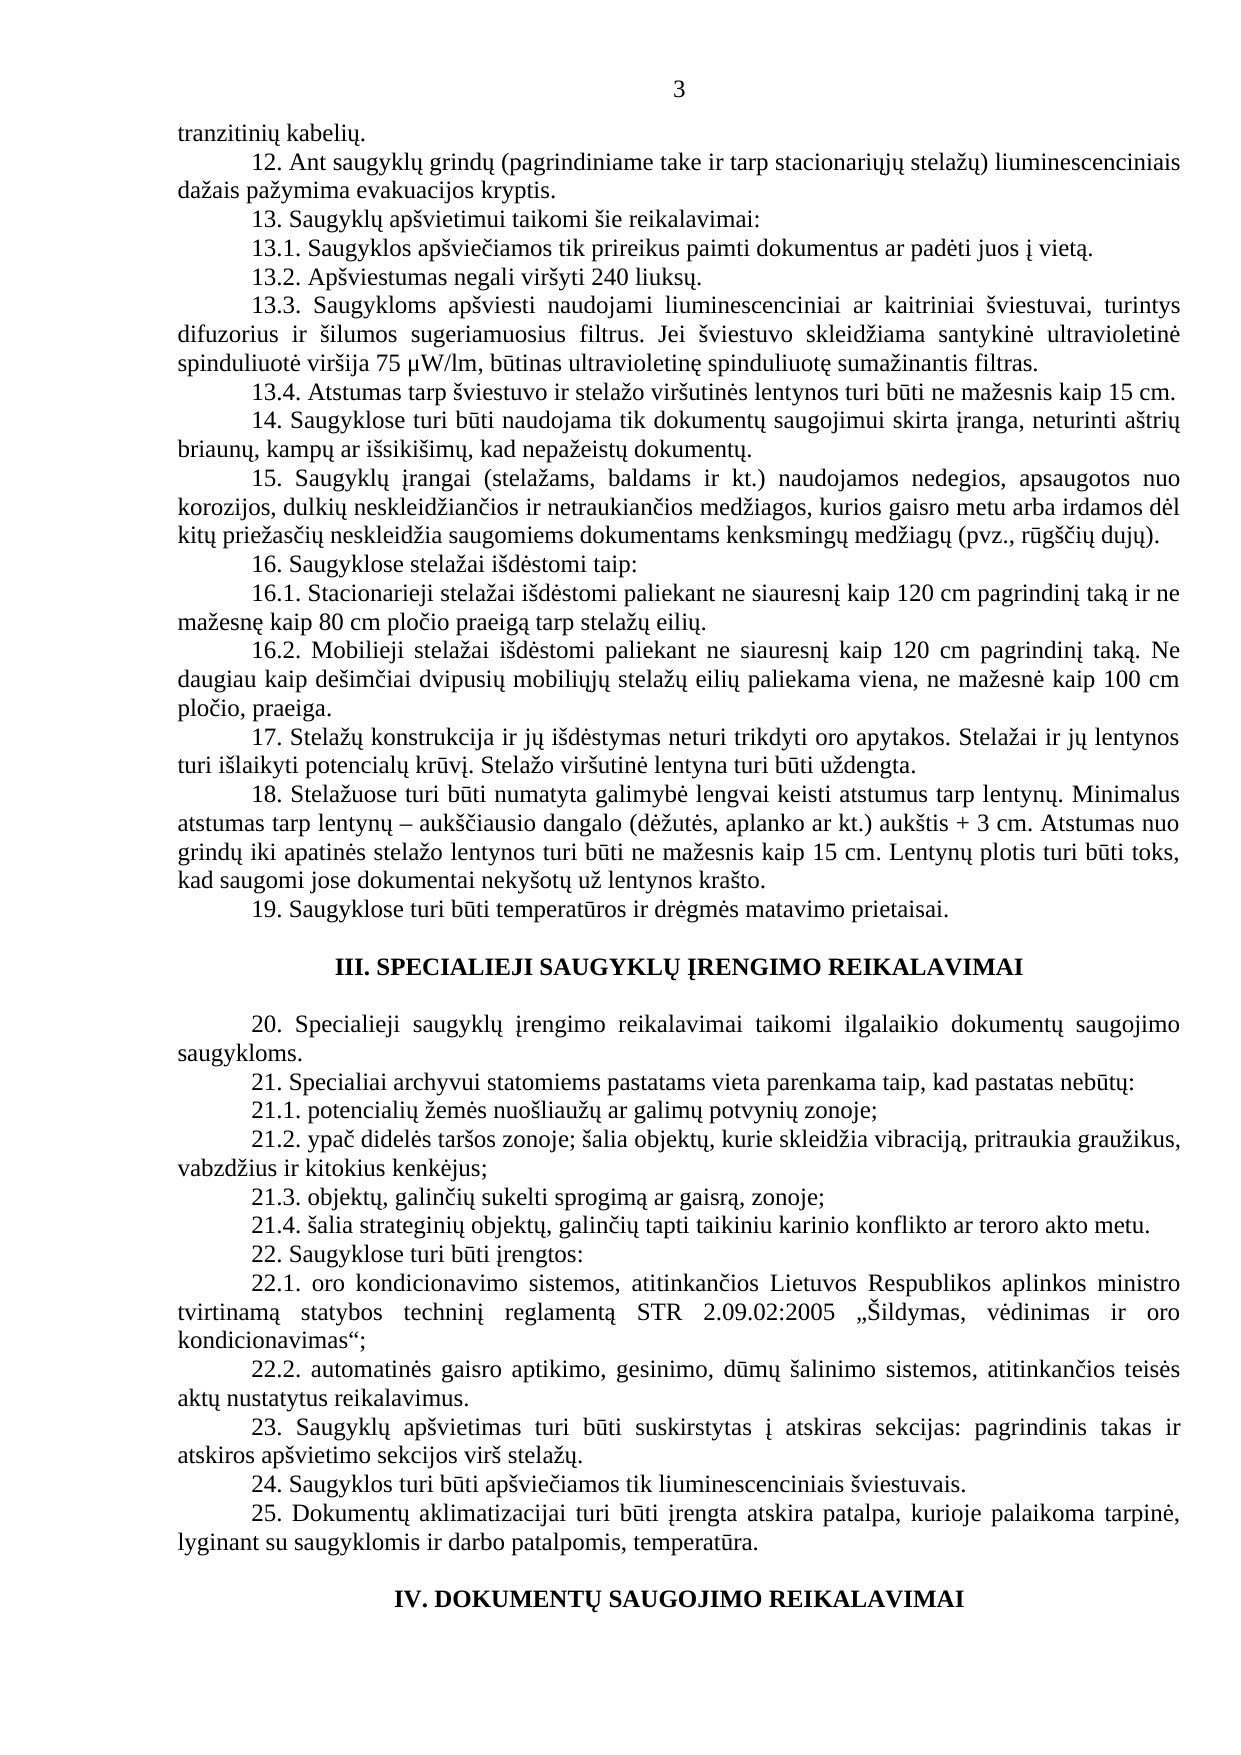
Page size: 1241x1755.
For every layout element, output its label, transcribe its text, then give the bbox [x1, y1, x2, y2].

text 21.2. ypač didelės taršos zonoje; šalia objektų, kurie skleidžia vibraciją, pritraukia graužikus, vabzdžius ir kitokius kenkėjus; [177, 1124, 1181, 1182]
text 22.1. oro kondicionavimo sistemos, atitinkančios Lietuvos Respublikos aplinkos ministro tvirtinamą statybos techninį reglamentą STR 2.09.02:2005 „Šildymas, vėdinimas ir oro kondicionavimas“; [177, 1268, 1181, 1354]
text 18. Stelažuose turi būti numatyta galimybė lengvai keisti atstumus tarp lentynų. Minimalus atstumas tarp lentynų – aukščiausio dangalo (dėžutės, aplanko ar kt.) aukštis + 3 cm. Atstumas nuo grindų iki apatinės stelažo lentynos turi būti ne mažesnis kaip 15 cm. Lentynų plotis turi būti toks, kad saugomi jose dokumentai nekyšotų už lentynos krašto. [177, 779, 1181, 894]
text 21. Specialiai archyvui statomiems pastatams vieta parenkama taip, kad pastatas nebūtų: [177, 1067, 1181, 1096]
text IV. DOKUMENTŲ SAUGOJIMO REIKALAVIMAI [177, 1584, 1181, 1613]
text 15. Saugyklų įrangai (stelažams, baldams ir kt.) naudojamos nedegios, apsaugotos nuo korozijos, dulkių neskleidžiančios ir netraukiančios medžiagos, kurios gaisro metu arba irdamos dėl kitų priežasčių neskleidžia saugomiems dokumentams kenksmingų medžiagų (pvz., rūgščių dujų). [177, 463, 1181, 549]
text 19. Saugyklose turi būti temperatūros ir drėgmės matavimo prietaisai. [177, 894, 1181, 923]
text 16. Saugyklose stelažai išdėstomi taip: [177, 549, 1181, 578]
text 22.2. automatinės gaisro aptikimo, gesinimo, dūmų šalinimo sistemos, atitinkančios teisės aktų nustatytus reikalavimus. [177, 1354, 1181, 1412]
text 13.1. Saugyklos apšviečiamos tik prireikus paimti dokumentus ar padėti juos į vietą. [177, 233, 1181, 262]
text 13.2. Apšviestumas negali viršyti 240 liuksų. [177, 262, 1181, 291]
text 13.4. Atstumas tarp šviestuvo ir stelažo viršutinės lentynos turi būti ne mažesnis kaip 15 cm. [177, 377, 1181, 406]
text tranzitinių kabelių. [177, 118, 1181, 147]
text 24. Saugyklos turi būti apšviečiamos tik liuminescenciniais šviestuvais. [177, 1469, 1181, 1498]
text 25. Dokumentų aklimatizacijai turi būti įrengta atskira patalpa, kurioje palaikoma tarpinė, lyginant su saugyklomis ir darbo patalpomis, temperatūra. [177, 1498, 1181, 1556]
text 21.1. potencialių žemės nuošliaužų ar galimų potvynių zonoje; [177, 1096, 1181, 1124]
text 16.2. Mobilieji stelažai išdėstomi paliekant ne siauresnį kaip 120 cm pagrindinį taką. Ne daugiau kaip dešimčiai dvipusių mobiliųjų stelažų eilių paliekama viena, ne mažesnė kaip 100 cm pločio, praeiga. [177, 636, 1181, 722]
text 16.1. Stacionarieji stelažai išdėstomi paliekant ne siauresnį kaip 120 cm pagrindinį taką ir ne mažesnę kaip 80 cm pločio praeigą tarp stelažų eilių. [177, 578, 1181, 636]
text 14. Saugyklose turi būti naudojama tik dokumentų saugojimui skirta įranga, neturinti aštrių briaunų, kampų ar išsikišimų, kad nepažeistų dokumentų. [177, 406, 1181, 463]
text 22. Saugyklose turi būti įrengtos: [177, 1239, 1181, 1268]
text 13.3. Saugykloms apšviesti naudojami liuminescenciniai ar kaitriniai šviestuvai, turintys difuzorius ir šilumos sugeriamuosius filtrus. Jei šviestuvo skleidžiama santykinė ultravioletinė spinduliuotė viršija 75 μW/lm, būtinas ultravioletinę spinduliuotę sumažinantis filtras. [177, 291, 1181, 377]
text 21.3. objektų, galinčių sukelti sprogimą ar gaisrą, zonoje; [177, 1182, 1181, 1211]
text 17. Stelažų konstrukcija ir jų išdėstymas neturi trikdyti oro apytakos. Stelažai ir jų lentynos turi išlaikyti potencialų krūvį. Stelažo viršutinė lentyna turi būti uždengta. [177, 722, 1181, 779]
text 23. Saugyklų apšvietimas turi būti suskirstytas į atskiras sekcijas: pagrindinis takas ir atskiros apšvietimo sekcijos virš stelažų. [177, 1412, 1181, 1469]
text 13. Saugyklų apšvietimui taikomi šie reikalavimai: [177, 204, 1181, 233]
text 12. Ant saugyklų grindų (pagrindiniame take ir tarp stacionariųjų stelažų) liuminescenciniais dažais pažymima evakuacijos kryptis. [177, 147, 1181, 204]
text 20. Specialieji saugyklų įrengimo reikalavimai taikomi ilgalaikio dokumentų saugojimo saugykloms. [177, 1009, 1181, 1067]
text 21.4. šalia strateginių objektų, galinčių tapti taikiniu karinio konflikto ar teroro akto metu. [177, 1211, 1181, 1239]
text III. SPECIALIEJI SAUGYKLŲ ĮRENGIMO REIKALAVIMAI [177, 952, 1181, 981]
